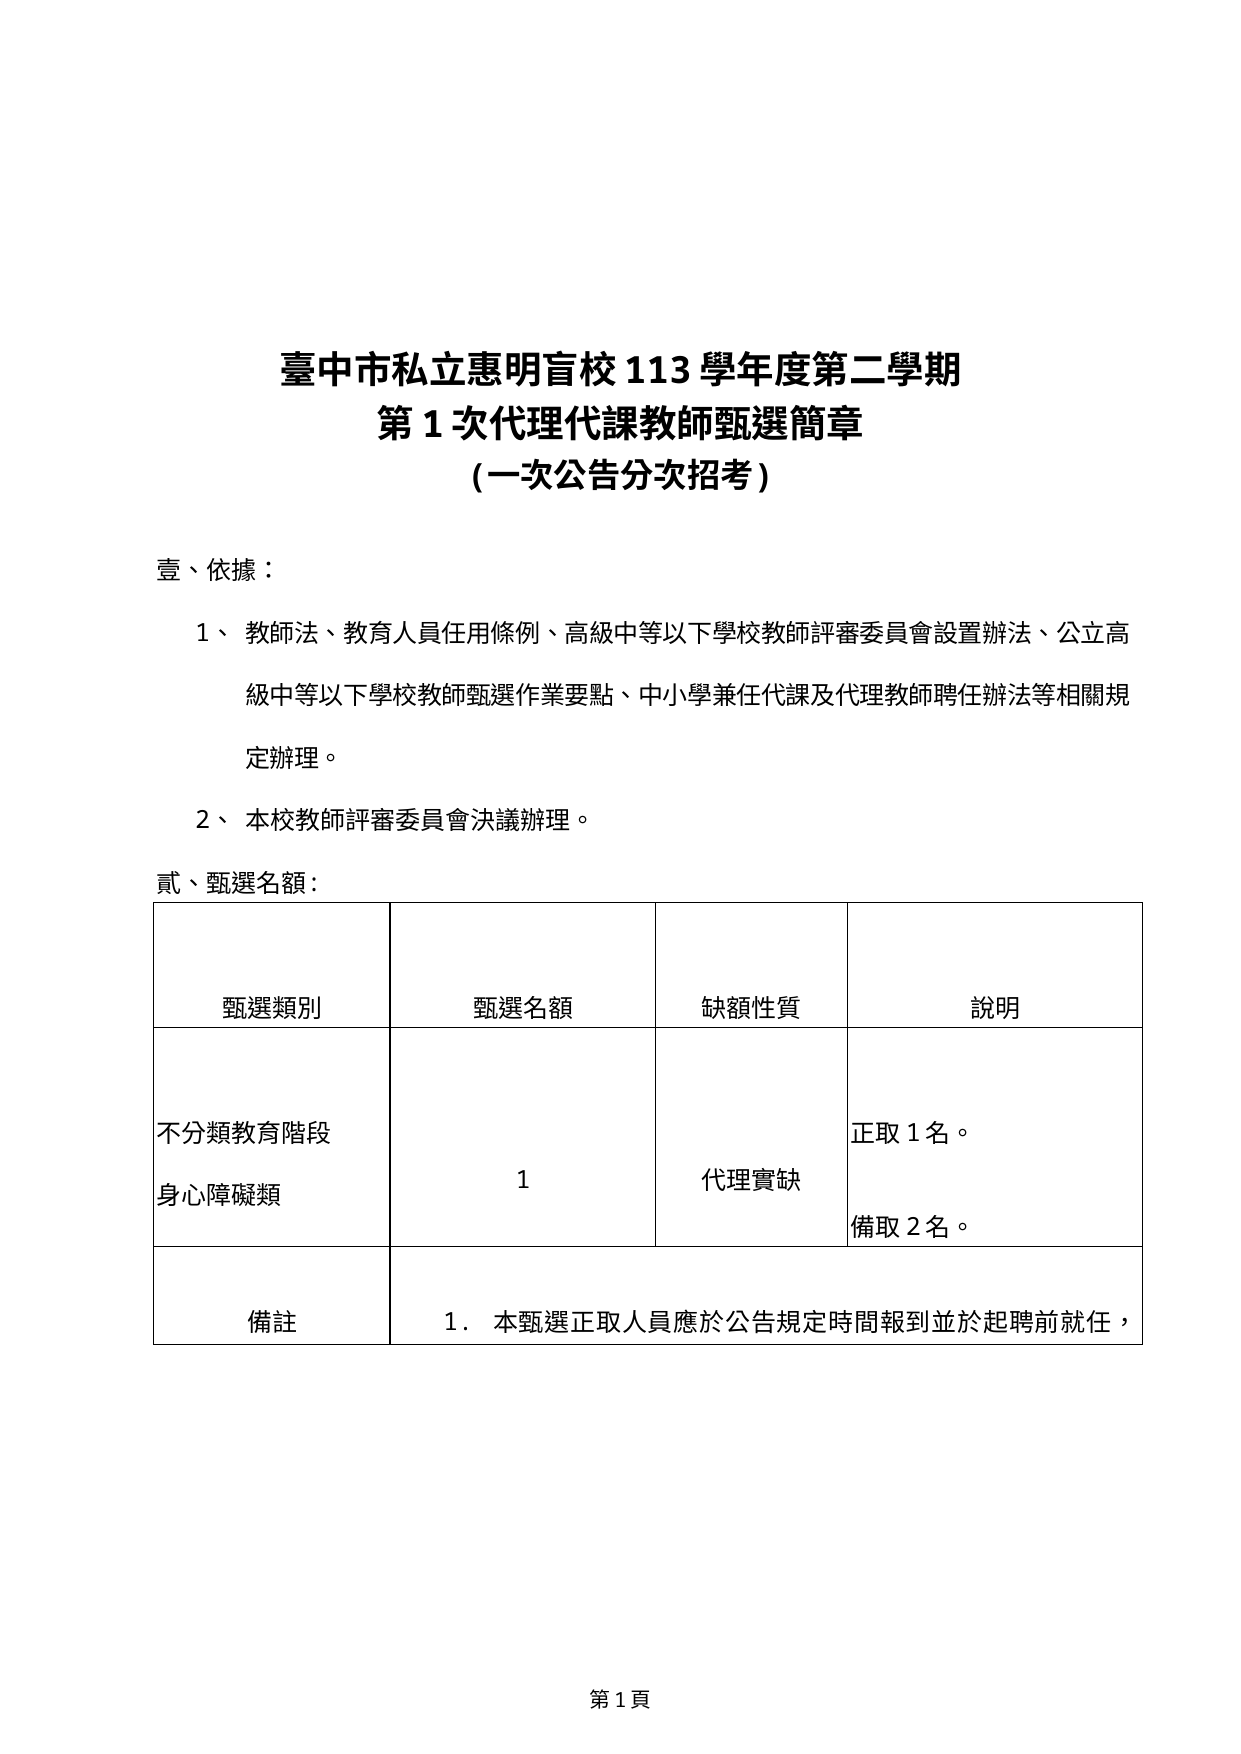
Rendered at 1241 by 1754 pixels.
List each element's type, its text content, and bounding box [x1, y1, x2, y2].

table_cell 1 [391, 1028, 655, 1246]
table_header 缺額性質 [656, 903, 847, 1027]
text 臺中市私立惠明盲校113學年度第二學期 [106, 340, 1134, 394]
list 甄選名額: [156, 840, 1134, 902]
table_cell 本甄選正取人員應於公告規定時間報到並於起聘前就任， [391, 1247, 1142, 1344]
table_header 甄選名額 [391, 903, 655, 1027]
table_header 說明 [848, 903, 1142, 1027]
text (一次公告分次招考) [106, 449, 1134, 497]
table_cell 不分類教育階段 身心障礙類 [154, 1028, 389, 1246]
table_cell 正取1名。 備取2名。 [848, 1028, 1142, 1246]
list 本校教師評審委員會決議辦理。 [195, 777, 1134, 840]
table_header 甄選類別 [154, 903, 389, 1027]
text 第1次代理代課教師甄選簡章 [106, 394, 1134, 449]
list 依據： [156, 527, 1134, 590]
table_cell 代理實缺 [656, 1028, 847, 1246]
table_cell 備註 [154, 1247, 389, 1344]
list 教師法、教育人員任用條例、高級中等以下學校教師評審委員會設置辦法、公立高級中等以下學校教師甄選作業要點、中小學兼任代課及代理教師聘任辦法等相關規定辦理。 [195, 590, 1134, 777]
